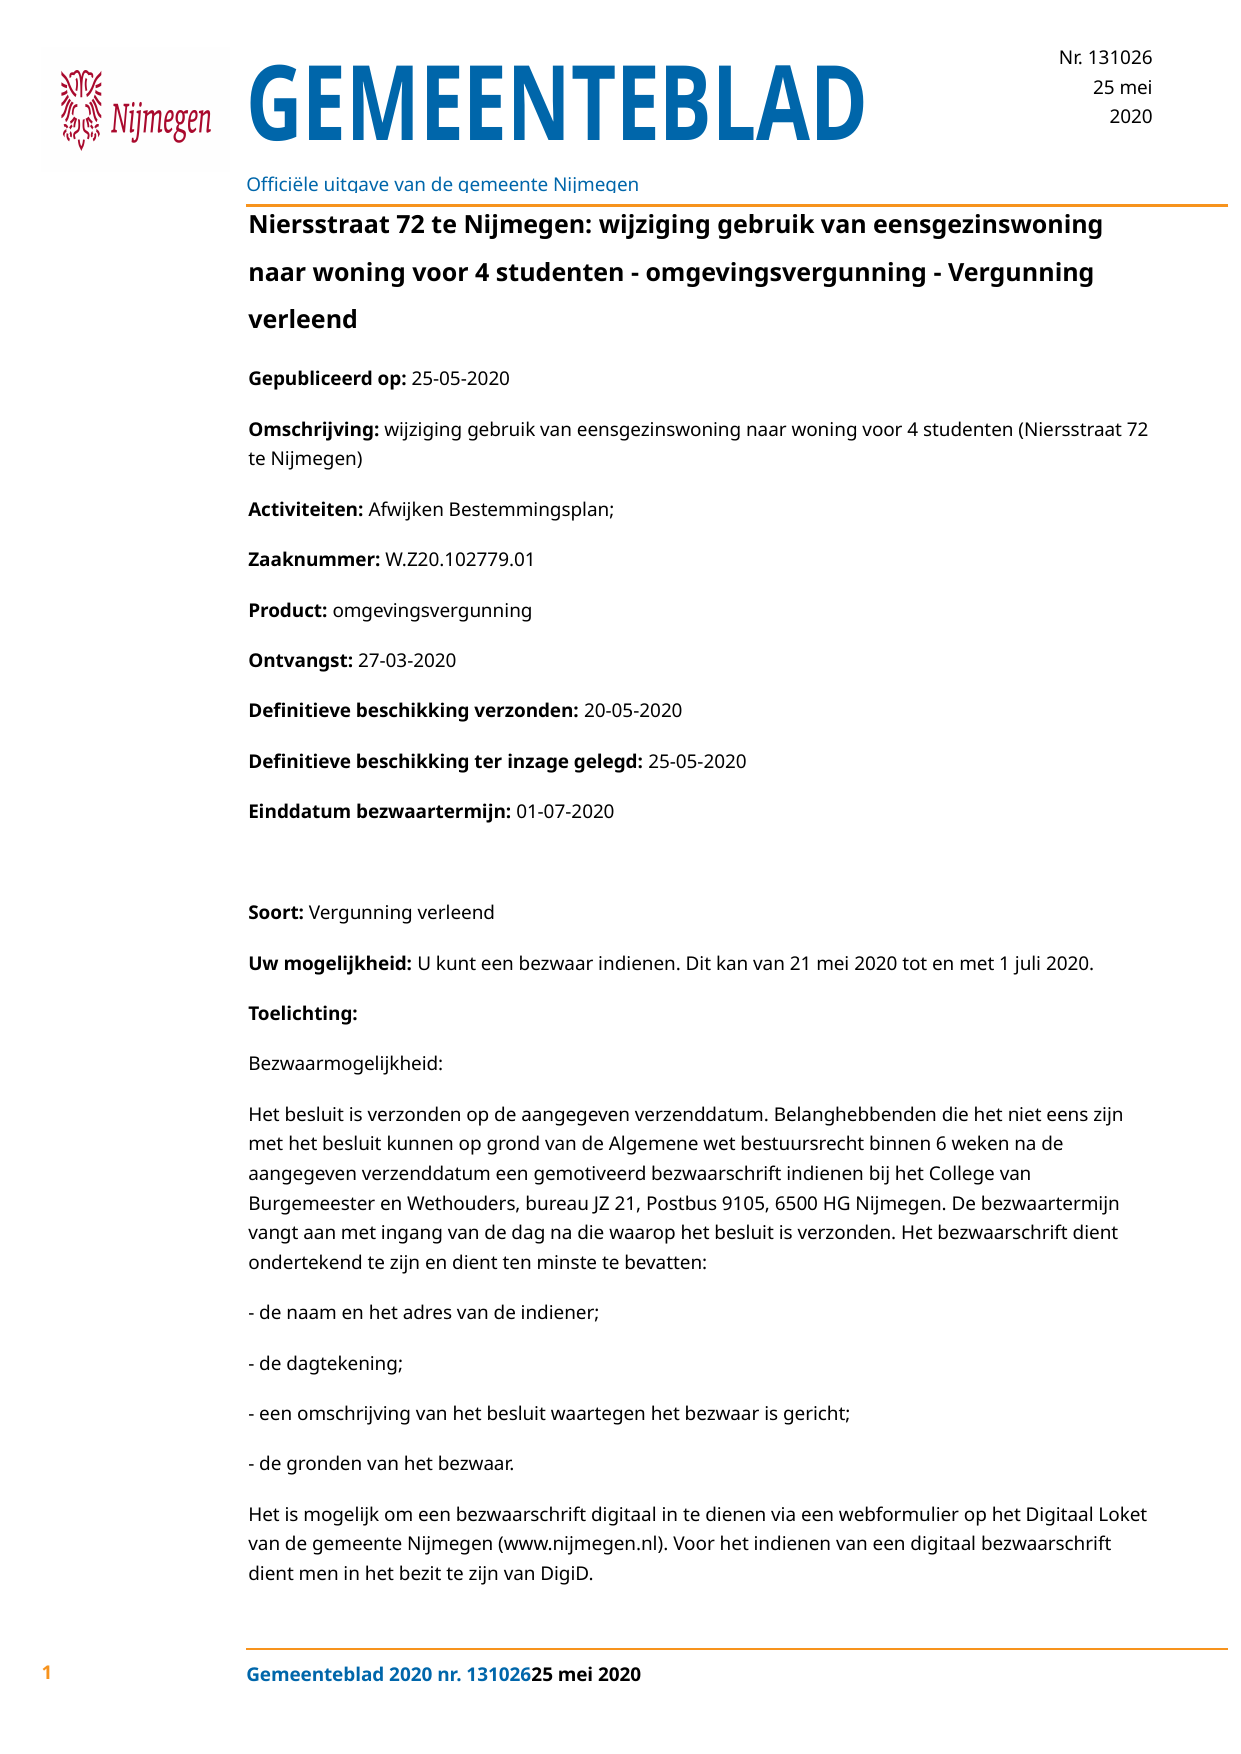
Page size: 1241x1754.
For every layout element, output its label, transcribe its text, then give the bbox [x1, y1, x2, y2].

text Gepubliceerd op: 25-05-2020 [248, 366, 1152, 391]
text Product: omgevingsvergunning [248, 597, 1152, 622]
text Ontvangst: 27-03-2020 [248, 647, 1152, 673]
text Toelichting: [248, 1000, 1152, 1026]
text - de naam en het adres van de indiener; [248, 1299, 1152, 1325]
text Definitieve beschikking verzonden: 20-05-2020 [248, 698, 1152, 723]
text Einddatum bezwaartermijn: 01-07-2020 [248, 798, 1152, 824]
text Soort: Vergunning verleend [248, 899, 1152, 925]
text Het besluit is verzonden op de aangegeven verzenddatum. Belanghebbenden die het niet eens zijn met het besluit kunnen op grond van de Algemene wet bestuursrecht binnen 6 weken na de aangegeven verzenddatum een gemotiveerd bezwaarschrift indienen bij het College van Burgemeester en Wethouders, bureau JZ 21, Postbus 9105, 6500 HG Nijmegen. De bezwaartermijn vangt aan met ingang van de dag na die waarop het besluit is verzonden. Het bezwaarschrift dient ondertekend te zijn en dient ten minste te bevatten: [248, 1101, 1152, 1274]
text Het is mogelijk om een bezwaarschrift digitaal in te dienen via een webformulier op het Digitaal Loket van de gemeente Nijmegen (www.nijmegen.nl). Voor het indienen van een digitaal bezwaarschrift dient men in het bezit te zijn van DigiD. [248, 1501, 1152, 1586]
text Activiteiten: Afwijken Bestemmingsplan; [248, 496, 1152, 522]
text Omschrijving: wijziging gebruik van eensgezinswoning naar woning voor 4 studenten (Niersstraat 72 te Nijmegen) [248, 416, 1152, 471]
text Definitieve beschikking ter inzage gelegd: 25-05-2020 [248, 748, 1152, 774]
text Niersstraat 72 te Nijmegen: wijziging gebruik van eensgezinswoning naar woning voor 4 studenten - omgevingsvergunning - Vergunning verleend [248, 207, 1152, 336]
text - een omschrijving van het besluit waartegen het bezwaar is gericht; [248, 1400, 1152, 1426]
text Bezwaarmogelijkheid: [248, 1051, 1152, 1076]
text - de dagtekening; [248, 1350, 1152, 1375]
text Zaaknummer: W.Z20.102779.01 [248, 546, 1152, 572]
text Uw mogelijkheid: U kunt een bezwaar indienen. Dit kan van 21 mei 2020 tot en met 1 juli 2020. [248, 950, 1152, 975]
text - de gronden van het bezwaar. [248, 1451, 1152, 1476]
picture [41, 47, 231, 172]
